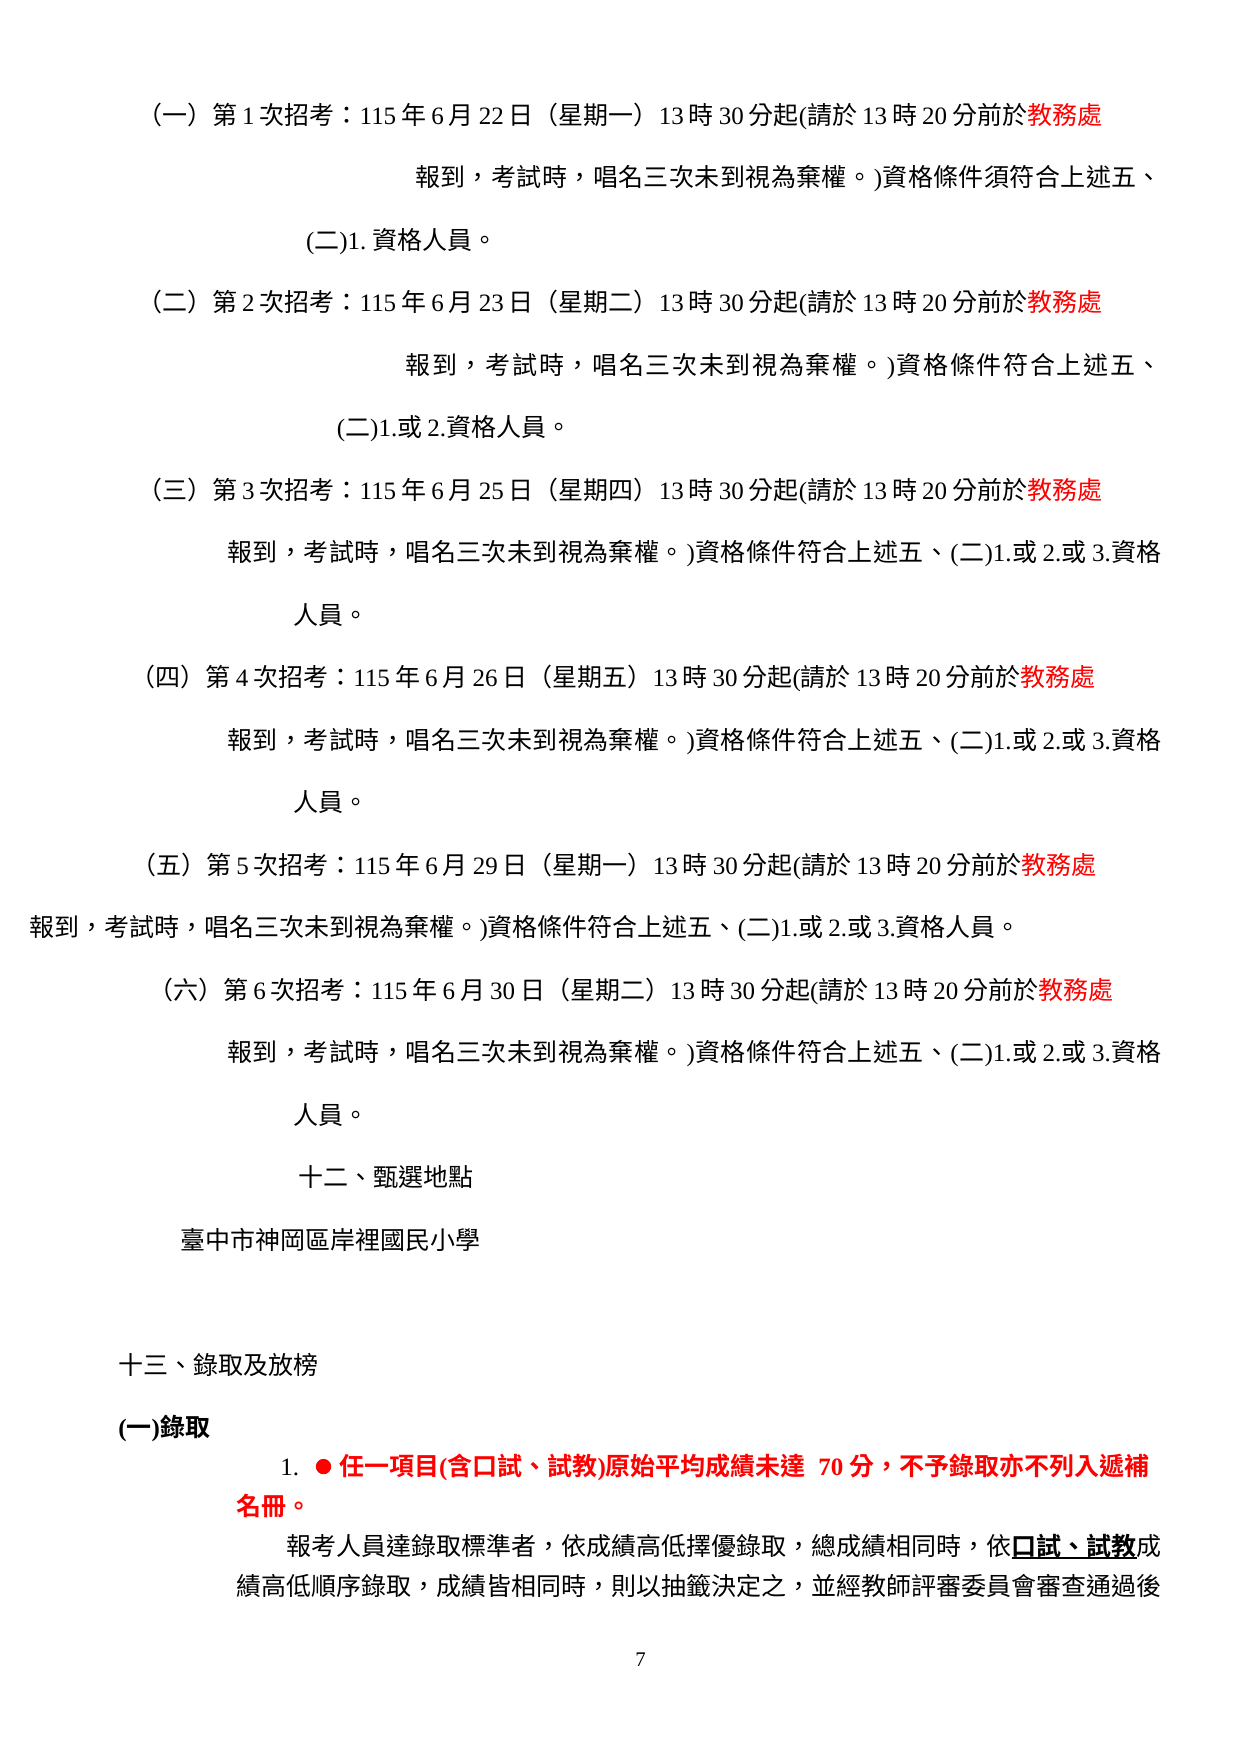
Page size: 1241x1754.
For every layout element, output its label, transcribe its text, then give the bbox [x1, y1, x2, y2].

text （五）第5次招考：115年6月29日（星期一）13時30分起(請於13時20分前於教務處 [118, 822, 1162, 884]
text 報到，考試時，唱名三次未到視為棄權。)資格條件符合上述五、(二)1.或2.或3.資格人員。 [118, 1009, 1162, 1134]
text （六）第6次招考：115年6月30日（星期二）13時30分起(請於13時20分前於教務處 [118, 947, 1162, 1009]
text （二）第2次招考：115年6月23日（星期二）13時30分起(請於13時20分前於教務處 [131, 259, 1162, 322]
text (一)錄取 [118, 1384, 1162, 1447]
text 十三、錄取及放榜 [118, 1322, 1162, 1384]
text （一）第1次招考：115年6月22日（星期一）13時30分起(請於13時20分前於教務處 [131, 72, 1162, 134]
text 報到，考試時，唱名三次未到視為棄權。)資格條件符合上述五、(二)1.或2.或3.資格人員。 [118, 509, 1162, 634]
text 臺中市神岡區岸裡國民小學 [181, 1197, 1162, 1259]
text 報到，考試時，唱名三次未到視為棄權。)資格條件符合上述五、(二)1.或2.資格人員。 [337, 322, 1162, 447]
text 十二、甄選地點 [298, 1134, 1162, 1197]
text 報考人員達錄取標準者，依成績高低擇優錄取，總成績相同時，依口試、試教成績高低順序錄取，成績皆相同時，則以抽籤決定之，並經教師評審委員會審查通過後 [236, 1526, 1162, 1602]
text （四）第4次招考：115年6月26日（星期五）13時30分起(請於13時20分前於教務處 [118, 634, 1162, 697]
text 1. 任一項目(含口試、試教)原始平均成績未達 70 分，不予錄取亦不列入遞補名冊。 [236, 1447, 1162, 1523]
text 報到，考試時，唱名三次未到視為棄權。)資格條件須符合上述五、(二)1. 資格人員。 [306, 134, 1162, 259]
text （三）第3次招考：115年6月25日（星期四）13時30分起(請於13時20分前於教務處 [131, 447, 1162, 509]
text 報到，考試時，唱名三次未到視為棄權。)資格條件符合上述五、(二)1.或2.或3.資格人員。 [118, 697, 1162, 822]
text 報到，考試時，唱名三次未到視為棄權。)資格條件符合上述五、(二)1.或2.或3.資格人員。 [29, 884, 1162, 947]
